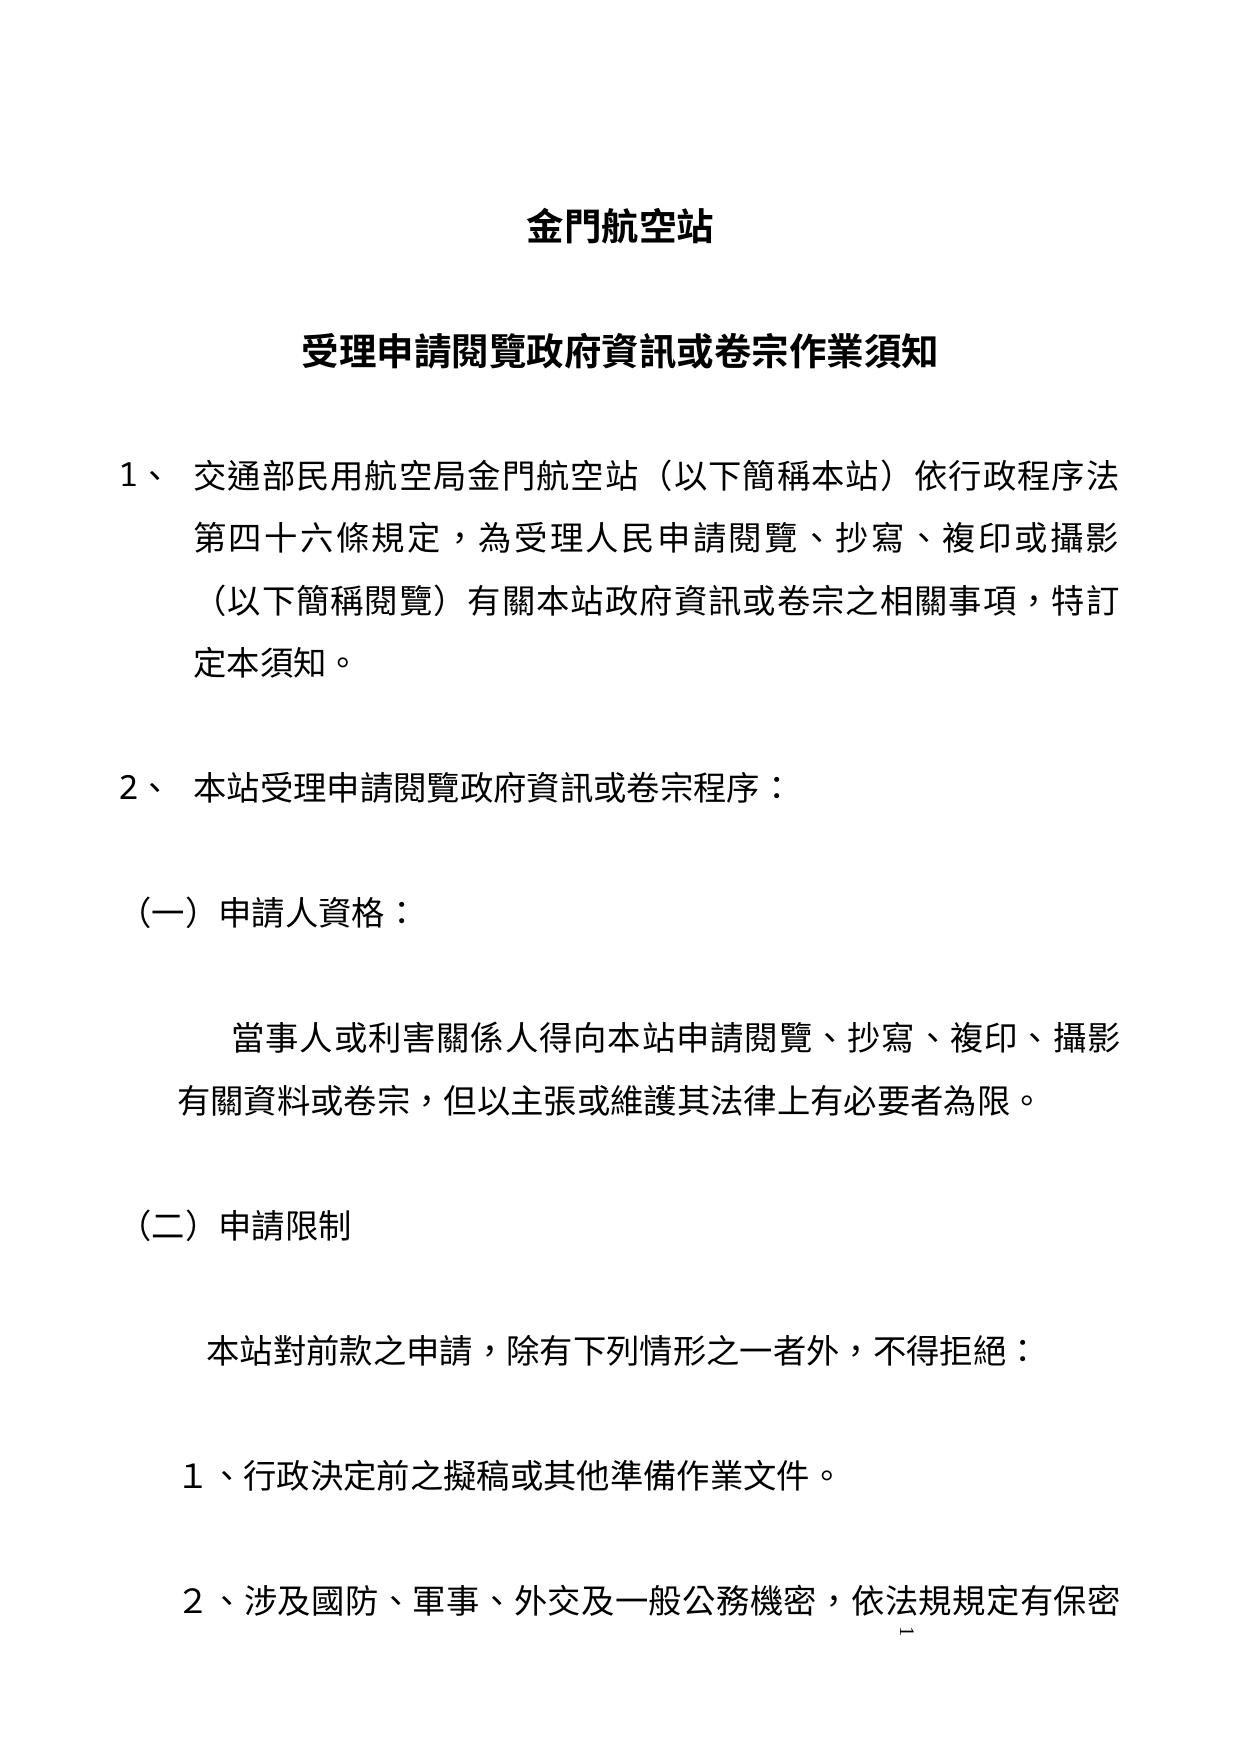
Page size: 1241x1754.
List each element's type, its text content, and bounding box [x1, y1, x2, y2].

text 當事人或利害關係人得向本站申請閱覽、抄寫、複印、攝影有關資料或卷宗，但以主張或維護其法律上有必要者為限。 [177, 994, 1122, 1119]
list 交通部民用航空局金門航空站（以下簡稱本站）依行政程序法第四十六條規定，為受理人民申請閱覽、抄寫、複印或攝影（以下簡稱閱覽）有關本站政府資訊或卷宗之相關事項，特訂定本須知。 [118, 432, 1122, 682]
text （二）申請限制 [118, 1182, 1122, 1244]
text 本站對前款之申請，除有下列情形之一者外，不得拒絕： [118, 1307, 1122, 1369]
text 金門航空站 [118, 182, 1122, 244]
text 受理申請閱覽政府資訊或卷宗作業須知 [118, 307, 1122, 369]
list 本站受理申請閱覽政府資訊或卷宗程序： [118, 744, 1122, 807]
text １、行政決定前之擬稿或其他準備作業文件。 [176, 1432, 1122, 1494]
text ２、涉及國防、軍事、外交及一般公務機密，依法規規定有保密 [176, 1557, 1122, 1619]
text （一）申請人資格： [118, 869, 1122, 932]
